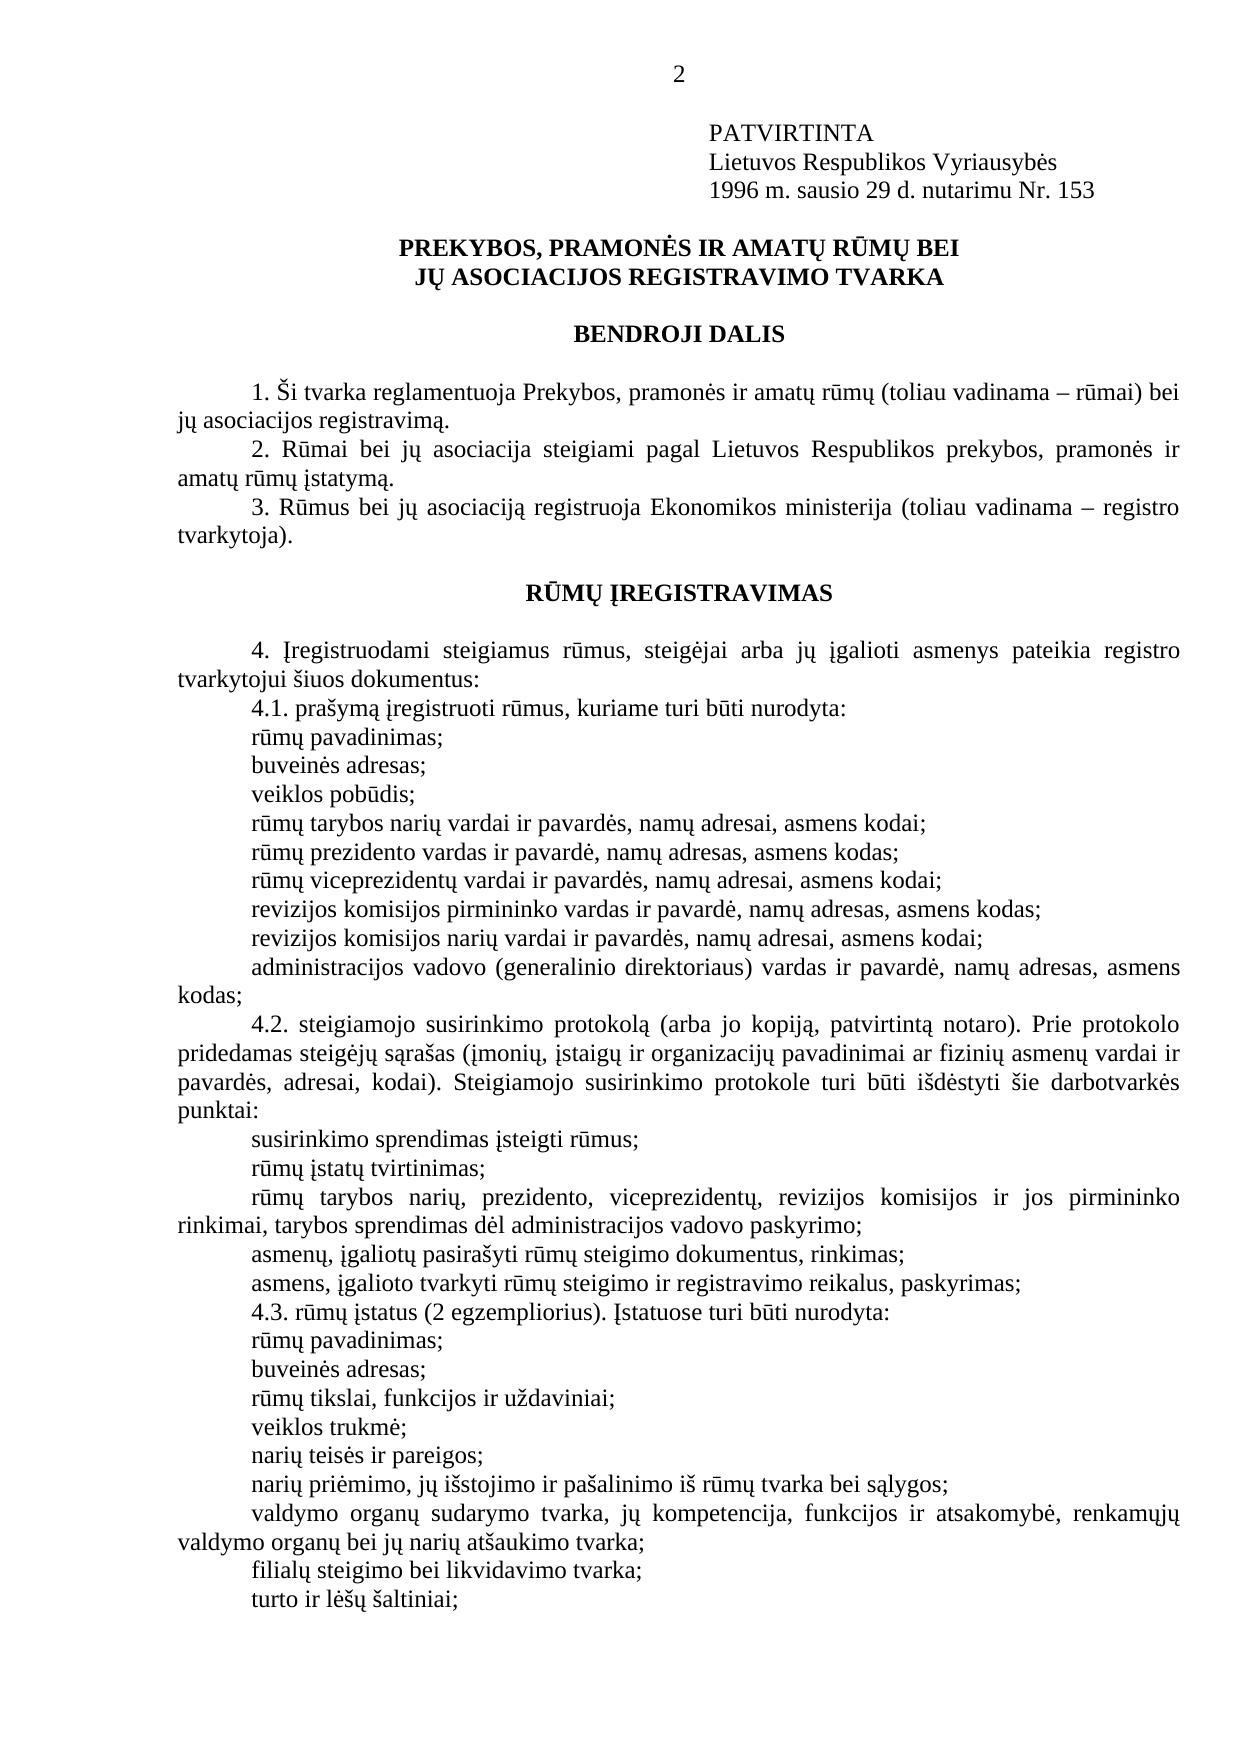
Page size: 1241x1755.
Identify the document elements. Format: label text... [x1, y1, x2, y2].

text rūmų viceprezidentų vardai ir pavardės, namų adresai, asmens kodai; [177, 866, 1181, 894]
text veiklos pobūdis; [177, 779, 1181, 808]
text 4. Įregistruodami steigiamus rūmus, steigėjai arba jų įgalioti asmenys pateikia registro tvarkytojui šiuos dokumentus: [177, 636, 1181, 693]
text Prekybos, pramonės ir amatų rūmų bei [177, 233, 1181, 262]
text buveinės adresas; [177, 1354, 1181, 1383]
text revizijos komisijos pirmininko vardas ir pavardė, namų adresas, asmens kodas; [177, 894, 1181, 923]
text rūmų prezidento vardas ir pavardė, namų adresas, asmens kodas; [177, 837, 1181, 866]
text 1. Ši tvarka reglamentuoja Prekybos, pramonės ir amatų rūmų (toliau vadinama – rūmai) bei jų asociacijos registravimą. [177, 377, 1181, 434]
text narių priėmimo, jų išstojimo ir pašalinimo iš rūmų tvarka bei sąlygos; [177, 1469, 1181, 1498]
text rūmų pavadinimas; [177, 722, 1181, 751]
text 4.1. prašymą įregistruoti rūmus, kuriame turi būti nurodyta: [177, 693, 1181, 722]
text Rūmų įregistravimas [177, 578, 1181, 607]
text rūmų tarybos narių, prezidento, viceprezidentų, revizijos komisijos ir jos pirmininko rinkimai, tarybos sprendimas dėl administracijos vadovo paskyrimo; [177, 1182, 1181, 1239]
text revizijos komisijos narių vardai ir pavardės, namų adresai, asmens kodai; [177, 923, 1181, 952]
text Bendroji dalis [177, 319, 1181, 348]
text rūmų įstatų tvirtinimas; [177, 1153, 1181, 1182]
text veiklos trukmė; [177, 1412, 1181, 1441]
text asmens, įgalioto tvarkyti rūmų steigimo ir registravimo reikalus, paskyrimas; [177, 1268, 1181, 1297]
text asmenų, įgaliotų pasirašyti rūmų steigimo dokumentus, rinkimas; [177, 1239, 1181, 1268]
text rūmų tarybos narių vardai ir pavardės, namų adresai, asmens kodai; [177, 808, 1181, 837]
text buveinės adresas; [177, 751, 1181, 779]
text 2. Rūmai bei jų asociacija steigiami pagal Lietuvos Respublikos prekybos, pramonės ir amatų rūmų įstatymą. [177, 434, 1181, 492]
text 3. Rūmus bei jų asociaciją registruoja Ekonomikos ministerija (toliau vadinama – registro tvarkytoja). [177, 492, 1181, 549]
text 4.3. rūmų įstatus (2 egzempliorius). Įstatuose turi būti nurodyta: [177, 1297, 1181, 1326]
text 4.2. steigiamojo susirinkimo protokolą (arba jo kopiją, patvirtintą notaro). Prie protokolo pridedamas steigėjų sąrašas (įmonių, įstaigų ir organizacijų pavadinimai ar fizinių asmenų vardai ir pavardės, adresai, kodai). Steigiamojo susirinkimo protokole turi būti išdėstyti šie darbotvarkės punktai: [177, 1009, 1181, 1124]
text jų asociacijos registravimo tvarka [177, 262, 1181, 291]
text susirinkimo sprendimas įsteigti rūmus; [177, 1124, 1181, 1153]
text filialų steigimo bei likvidavimo tvarka; [177, 1556, 1181, 1584]
text valdymo organų sudarymo tvarka, jų kompetencija, funkcijos ir atsakomybė, renkamųjų valdymo organų bei jų narių atšaukimo tvarka; [177, 1498, 1181, 1556]
text administracijos vadovo (generalinio direktoriaus) vardas ir pavardė, namų adresas, asmens kodas; [177, 952, 1181, 1009]
text turto ir lėšų šaltiniai; [177, 1584, 1181, 1613]
text 1996 m. sausio 29 d. nutarimu Nr. 153 [177, 176, 1181, 204]
text Lietuvos Respublikos Vyriausybės [177, 147, 1181, 176]
text narių teisės ir pareigos; [177, 1441, 1181, 1469]
text rūmų tikslai, funkcijos ir uždaviniai; [177, 1383, 1181, 1412]
text rūmų pavadinimas; [177, 1326, 1181, 1354]
text PATVIRTINTA [177, 118, 1181, 147]
